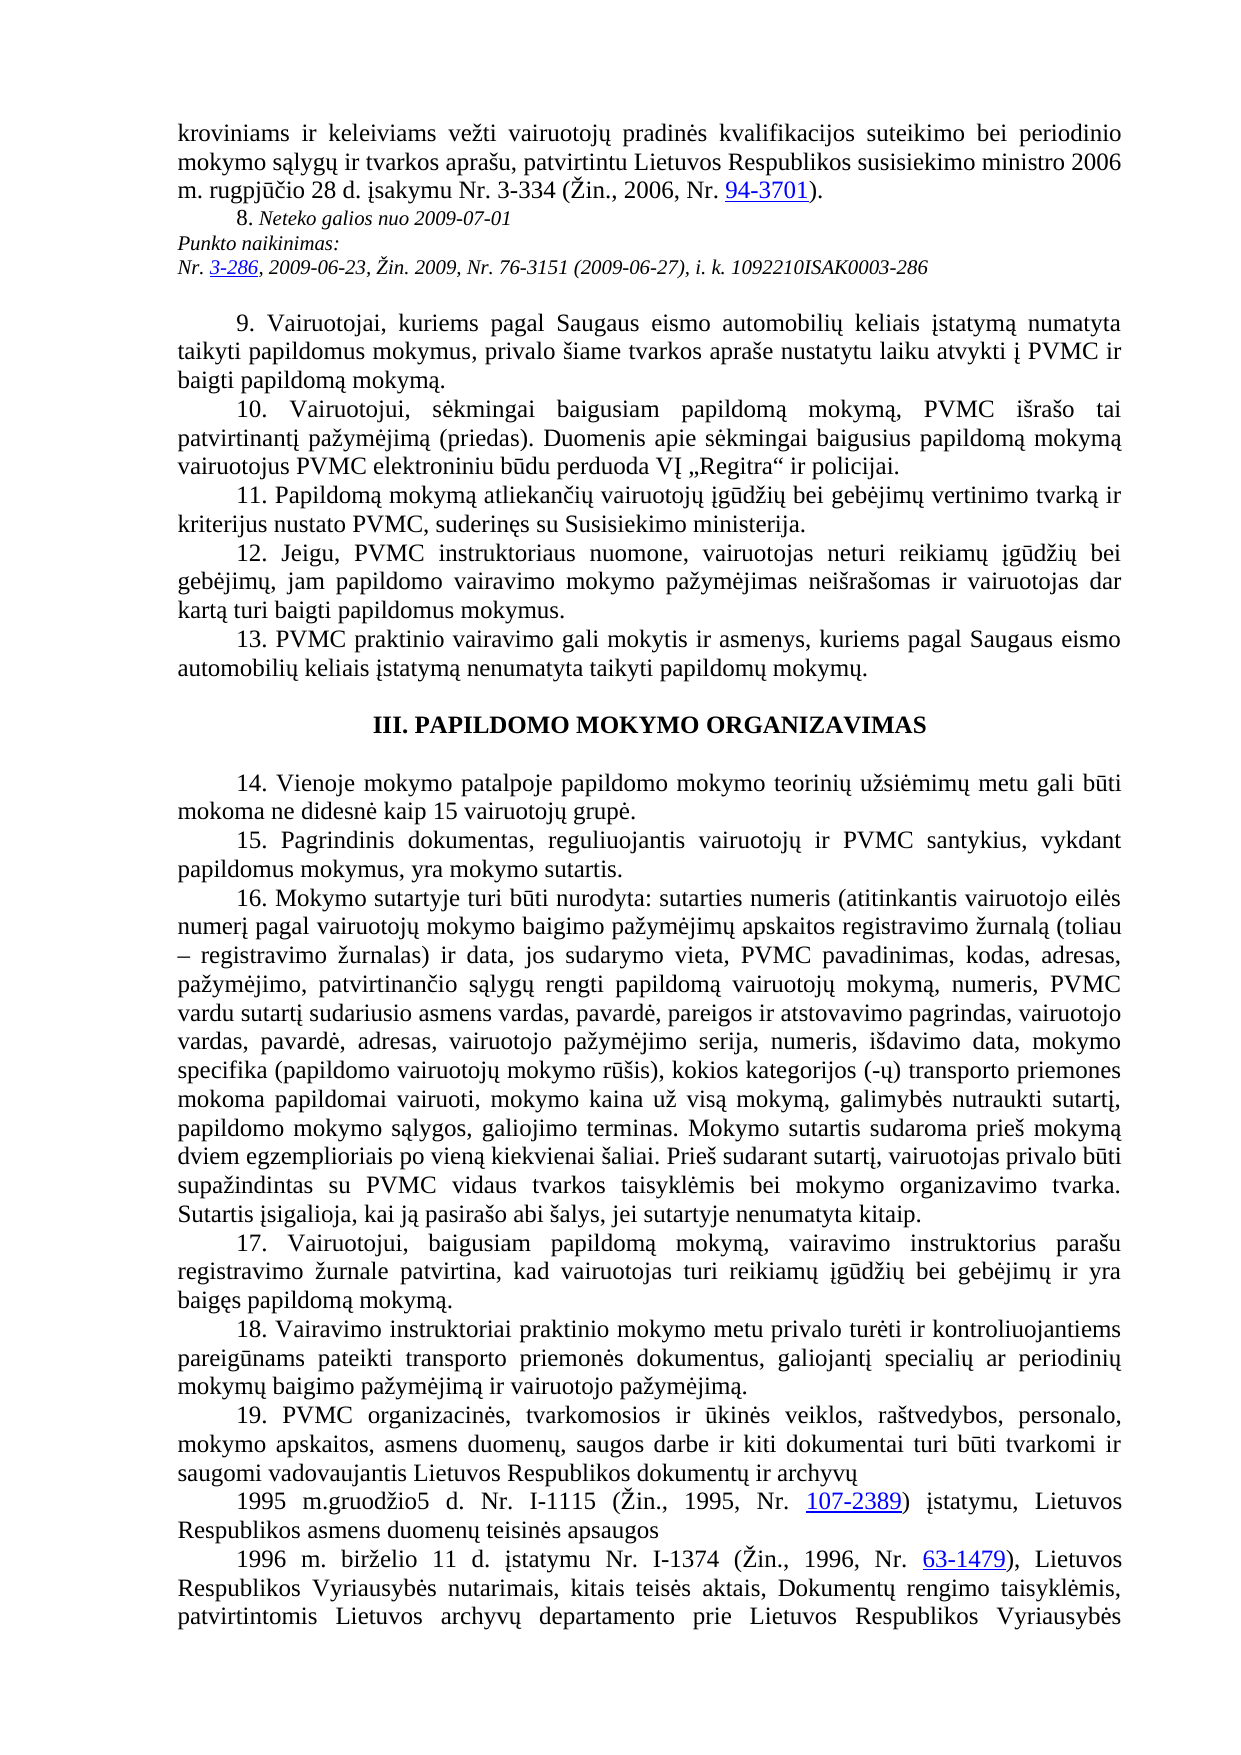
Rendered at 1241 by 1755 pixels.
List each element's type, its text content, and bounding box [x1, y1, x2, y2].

text 8. Neteko galios nuo 2009-07-01 [177, 204, 1122, 231]
text 14. Vienoje mokymo patalpoje papildomo mokymo teorinių užsiėmimų metu gali būti mokoma ne didesnė kaip 15 vairuotojų grupė. [177, 768, 1122, 825]
text 1996 m. birželio 11 d. įstatymu Nr. I-1374 (Žin., 1996, Nr. 63-1479), Lietuvos Respublikos Vyriausybės nutarimais, kitais teisės aktais, Dokumentų rengimo taisyklėmis, patvirtintomis Lietuvos archyvų departamento prie Lietuvos Respublikos Vyriausybės [177, 1544, 1122, 1630]
text 19. PVMC organizacinės, tvarkomosios ir ūkinės veiklos, raštvedybos, personalo, mokymo apskaitos, asmens duomenų, saugos darbe ir kiti dokumentai turi būti tvarkomi ir saugomi vadovaujantis Lietuvos Respublikos dokumentų ir archyvų [177, 1400, 1122, 1486]
text 16. Mokymo sutartyje turi būti nurodyta: sutarties numeris (atitinkantis vairuotojo eilės numerį pagal vairuotojų mokymo baigimo pažymėjimų apskaitos registravimo žurnalą (toliau – registravimo žurnalas) ir data, jos sudarymo vieta, PVMC pavadinimas, kodas, adresas, pažymėjimo, patvirtinančio sąlygų rengti papildomą vairuotojų mokymą, numeris, PVMC vardu sutartį sudariusio asmens vardas, pavardė, pareigos ir atstovavimo pagrindas, vairuotojo vardas, pavardė, adresas, vairuotojo pažymėjimo serija, numeris, išdavimo data, mokymo specifika (papildomo vairuotojų mokymo rūšis), kokios kategorijos (-ų) transporto priemones mokoma papildomai vairuoti, mokymo kaina už visą mokymą, galimybės nutraukti sutartį, papildomo mokymo sąlygos, galiojimo terminas. Mokymo sutartis sudaroma prieš mokymą dviem egzemplioriais po vieną kiekvienai šaliai. Prieš sudarant sutartį, vairuotojas privalo būti supažindintas su PVMC vidaus tvarkos taisyklėmis bei mokymo organizavimo tvarka. Sutartis įsigalioja, kai ją pasirašo abi šalys, jei sutartyje nenumatyta kitaip. [177, 883, 1122, 1228]
text 12. Jeigu, PVMC instruktoriaus nuomone, vairuotojas neturi reikiamų įgūdžių bei gebėjimų, jam papildomo vairavimo mokymo pažymėjimas neišrašomas ir vairuotojas dar kartą turi baigti papildomus mokymus. [177, 538, 1122, 624]
text 10. Vairuotojui, sėkmingai baigusiam papildomą mokymą, PVMC išrašo tai patvirtinantį pažymėjimą (priedas). Duomenis apie sėkmingai baigusius papildomą mokymą vairuotojus PVMC elektroniniu būdu perduoda VĮ „Regitra“ ir policijai. [177, 394, 1122, 480]
text 9. Vairuotojai, kuriems pagal Saugaus eismo automobilių keliais įstatymą numatyta taikyti papildomus mokymus, privalo šiame tvarkos apraše nustatytu laiku atvykti į PVMC ir baigti papildomą mokymą. [177, 308, 1122, 394]
text III. PAPILDOMO MOKYMO ORGANIZAVIMAS [177, 710, 1122, 739]
text Nr. 3-286, 2009-06-23, Žin. 2009, Nr. 76-3151 (2009-06-27), i. k. 1092210ISAK0003-286 [177, 255, 1122, 279]
text 18. Vairavimo instruktoriai praktinio mokymo metu privalo turėti ir kontroliuojantiems pareigūnams pateikti transporto priemonės dokumentus, galiojantį specialių ar periodinių mokymų baigimo pažymėjimą ir vairuotojo pažymėjimą. [177, 1314, 1122, 1400]
text 11. Papildomą mokymą atliekančių vairuotojų įgūdžių bei gebėjimų vertinimo tvarką ir kriterijus nustato PVMC, suderinęs su Susisiekimo ministerija. [177, 480, 1122, 538]
text 17. Vairuotojui, baigusiam papildomą mokymą, vairavimo instruktorius parašu registravimo žurnale patvirtina, kad vairuotojas turi reikiamų įgūdžių bei gebėjimų ir yra baigęs papildomą mokymą. [177, 1228, 1122, 1314]
text 15. Pagrindinis dokumentas, reguliuojantis vairuotojų ir PVMC santykius, vykdant papildomus mokymus, yra mokymo sutartis. [177, 825, 1122, 883]
text 1995 m.gruodžio5 d. Nr. I-1115 (Žin., 1995, Nr. 107-2389) įstatymu, Lietuvos Respublikos asmens duomenų teisinės apsaugos [177, 1486, 1122, 1544]
text 13. PVMC praktinio vairavimo gali mokytis ir asmenys, kuriems pagal Saugaus eismo automobilių keliais įstatymą nenumatyta taikyti papildomų mokymų. [177, 624, 1122, 681]
text Punkto naikinimas: [177, 231, 1122, 255]
text kroviniams ir keleiviams vežti vairuotojų pradinės kvalifikacijos suteikimo bei periodinio mokymo sąlygų ir tvarkos aprašu, patvirtintu Lietuvos Respublikos susisiekimo ministro 2006 m. rugpjūčio 28 d. įsakymu Nr. 3-334 (Žin., 2006, Nr. 94-3701). [177, 118, 1122, 204]
